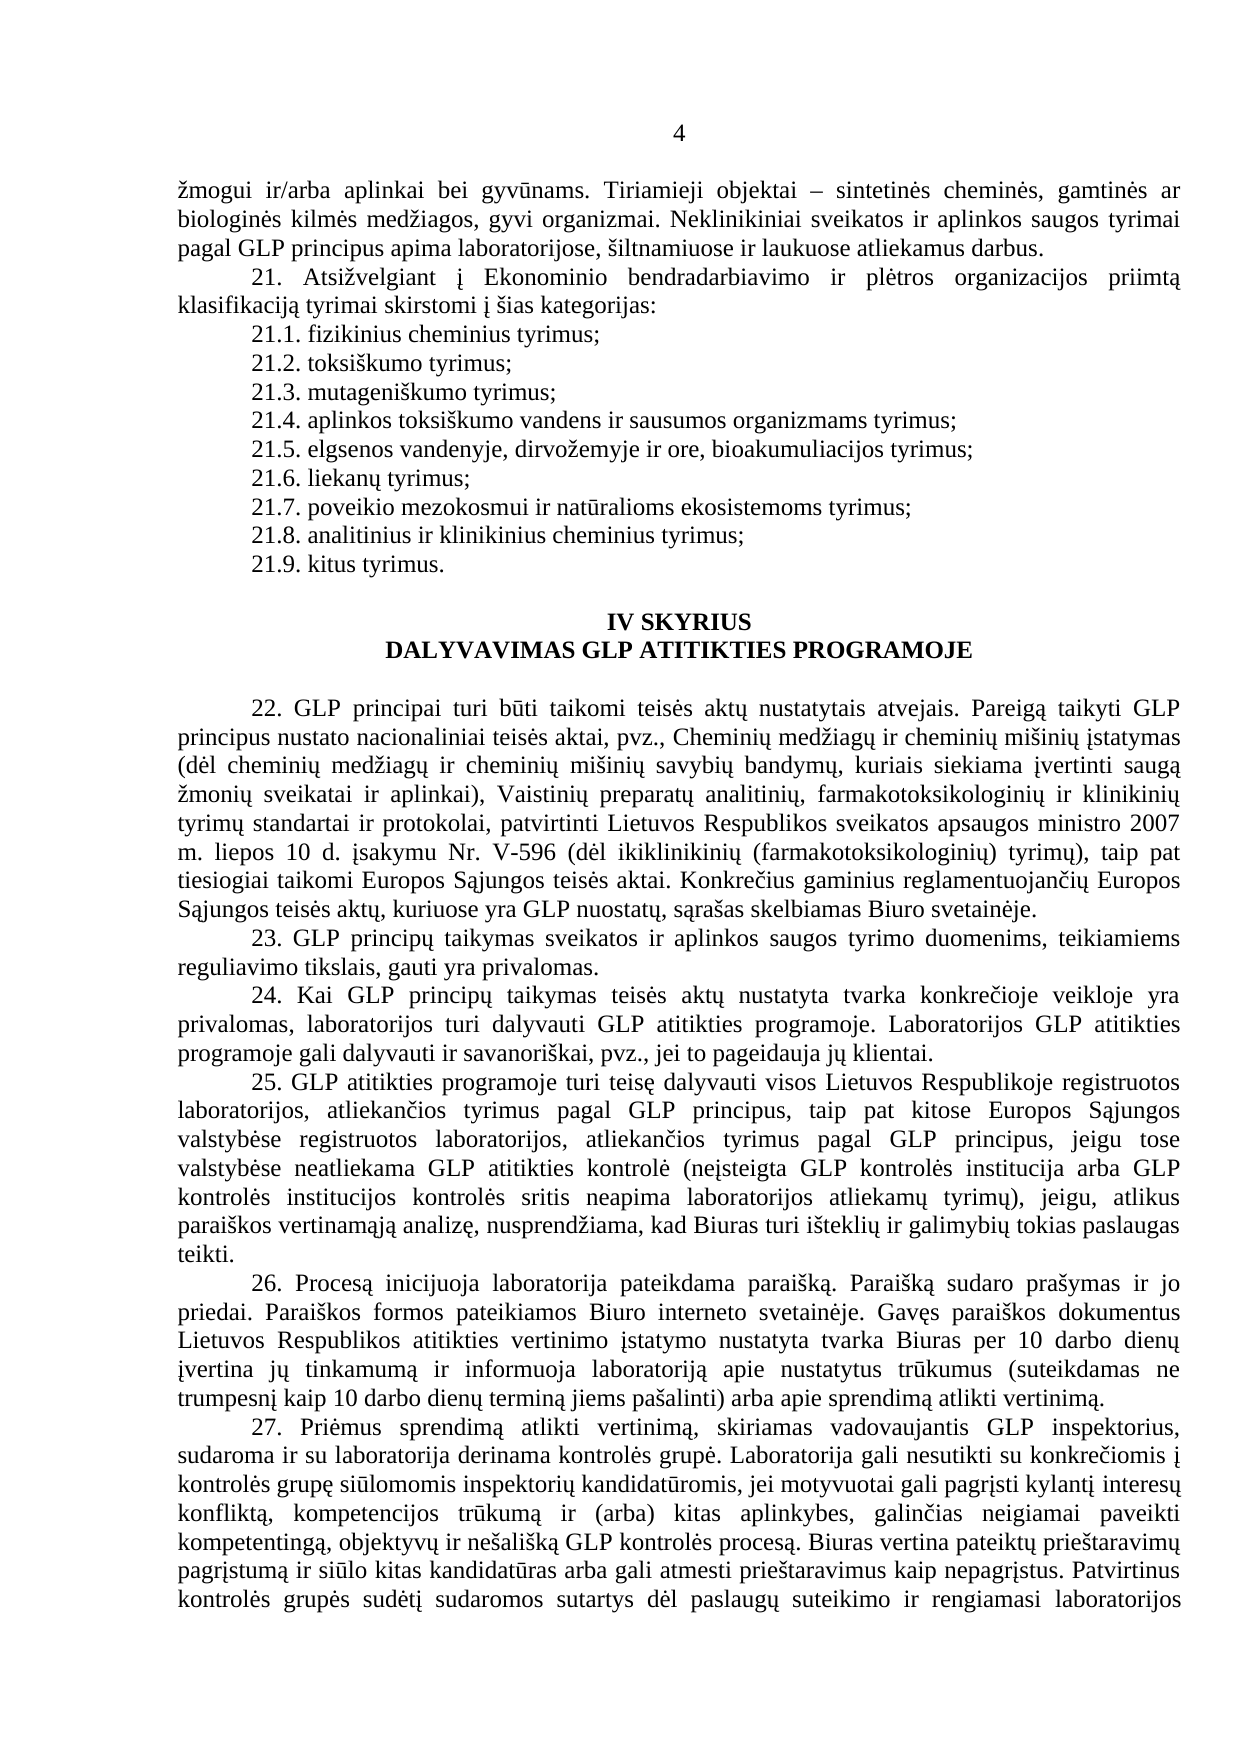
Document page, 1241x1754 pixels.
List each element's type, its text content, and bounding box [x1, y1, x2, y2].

text 21.8. analitinius ir klinikinius cheminius tyrimus; [177, 521, 1181, 549]
text 21.6. liekanų tyrimus; [177, 463, 1181, 492]
text 22. GLP principai turi būti taikomi teisės aktų nustatytais atvejais. Pareigą taikyti GLP principus nustato nacionaliniai teisės aktai, pvz., Cheminių medžiagų ir cheminių mišinių įstatymas (dėl cheminių medžiagų ir cheminių mišinių savybių bandymų, kuriais siekiama įvertinti saugą žmonių sveikatai ir aplinkai), Vaistinių preparatų analitinių, farmakotoksikologinių ir klinikinių tyrimų standartai ir protokolai, patvirtinti Lietuvos Respublikos sveikatos apsaugos ministro 2007 m. liepos 10 d. įsakymu Nr. V-596 (dėl ikiklinikinių (farmakotoksikologinių) tyrimų), taip pat tiesiogiai taikomi Europos Sąjungos teisės aktai. Konkrečius gaminius reglamentuojančių Europos Sąjungos teisės aktų, kuriuose yra GLP nuostatų, sąrašas skelbiamas Biuro svetainėje. [177, 693, 1181, 923]
text 21.2. toksiškumo tyrimus; [177, 348, 1181, 377]
text 24. Kai GLP principų taikymas teisės aktų nustatyta tvarka konkrečioje veikloje yra privalomas, laboratorijos turi dalyvauti GLP atitikties programoje. Laboratorijos GLP atitikties programoje gali dalyvauti ir savanoriškai, pvz., jei to pageidauja jų klientai. [177, 981, 1181, 1067]
text 21.9. kitus tyrimus. [177, 549, 1181, 578]
text 21.7. poveikio mezokosmui ir natūralioms ekosistemoms tyrimus; [177, 492, 1181, 521]
text 21.5. elgsenos vandenyje, dirvožemyje ir ore, bioakumuliacijos tyrimus; [177, 434, 1181, 463]
text 21.1. fizikinius cheminius tyrimus; [177, 319, 1181, 348]
text 21.4. aplinkos toksiškumo vandens ir sausumos organizmams tyrimus; [177, 406, 1181, 434]
text 21.3. mutageniškumo tyrimus; [177, 377, 1181, 406]
text 26. Procesą inicijuoja laboratorija pateikdama paraišką. Paraišką sudaro prašymas ir jo priedai. Paraiškos formos pateikiamos Biuro interneto svetainėje. Gavęs paraiškos dokumentus Lietuvos Respublikos atitikties vertinimo įstatymo nustatyta tvarka Biuras per 10 darbo dienų įvertina jų tinkamumą ir informuoja laboratoriją apie nustatytus trūkumus (suteikdamas ne trumpesnį kaip 10 darbo dienų terminą jiems pašalinti) arba apie sprendimą atlikti vertinimą. [177, 1268, 1181, 1412]
text žmogui ir/arba aplinkai bei gyvūnams. Tiriamieji objektai – sintetinės cheminės, gamtinės ar biologinės kilmės medžiagos, gyvi organizmai. Neklinikiniai sveikatos ir aplinkos saugos tyrimai pagal GLP principus apima laboratorijose, šiltnamiuose ir laukuose atliekamus darbus. [177, 176, 1181, 262]
text DALYVAVIMAS GLP ATITIKTIES PROGRAMOJE [177, 636, 1181, 664]
text 25. GLP atitikties programoje turi teisę dalyvauti visos Lietuvos Respublikoje registruotos laboratorijos, atliekančios tyrimus pagal GLP principus, taip pat kitose Europos Sąjungos valstybėse registruotos laboratorijos, atliekančios tyrimus pagal GLP principus, jeigu tose valstybėse neatliekama GLP atitikties kontrolė (neįsteigta GLP kontrolės institucija arba GLP kontrolės institucijos kontrolės sritis neapima laboratorijos atliekamų tyrimų), jeigu, atlikus paraiškos vertinamąją analizę, nusprendžiama, kad Biuras turi išteklių ir galimybių tokias paslaugas teikti. [177, 1067, 1181, 1268]
text 23. GLP principų taikymas sveikatos ir aplinkos saugos tyrimo duomenims, teikiamiems reguliavimo tikslais, gauti yra privalomas. [177, 923, 1181, 981]
text 21. Atsižvelgiant į Ekonominio bendradarbiavimo ir plėtros organizacijos priimtą klasifikaciją tyrimai skirstomi į šias kategorijas: [177, 262, 1181, 319]
text 27. Priėmus sprendimą atlikti vertinimą, skiriamas vadovaujantis GLP inspektorius, sudaroma ir su laboratorija derinama kontrolės grupė. Laboratorija gali nesutikti su konkrečiomis į kontrolės grupę siūlomomis inspektorių kandidatūromis, jei motyvuotai gali pagrįsti kylantį interesų konfliktą, kompetencijos trūkumą ir (arba) kitas aplinkybes, galinčias neigiamai paveikti kompetentingą, objektyvų ir nešališką GLP kontrolės procesą. Biuras vertina pateiktų prieštaravimų pagrįstumą ir siūlo kitas kandidatūras arba gali atmesti prieštaravimus kaip nepagrįstus. Patvirtinus kontrolės grupės sudėtį sudaromos sutartys dėl paslaugų suteikimo ir rengiamasi laboratorijos [177, 1412, 1181, 1613]
text IV SKYRIUS [177, 607, 1181, 636]
